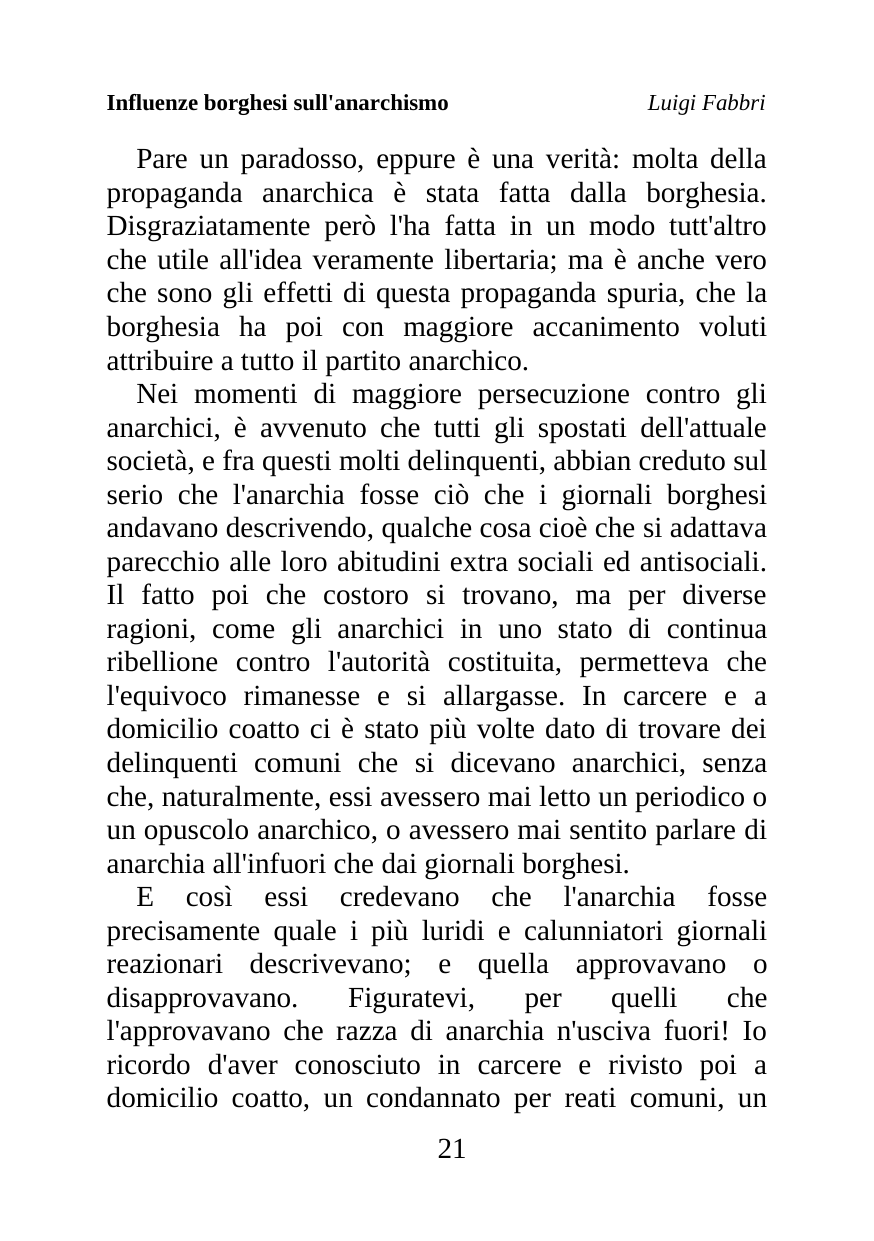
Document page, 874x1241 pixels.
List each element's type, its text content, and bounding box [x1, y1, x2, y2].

text Nei momenti di maggiore persecuzione contro gli anarchici, è avvenuto che tutti gli spostati dell'attuale società, e fra questi molti delinquenti, abbian creduto sul serio che l'anarchia fosse ciò che i giornali borghesi andavano descrivendo, qualche cosa cioè che si adattava parecchio alle loro abitudini extra sociali ed antisociali. Il fatto poi che costoro si trovano, ma per diverse ragioni, come gli anarchici in uno stato di continua ribellione contro l'autorità costituita, permetteva che l'equivoco rimanesse e si allargasse. In carcere e a domicilio coatto ci è stato più volte dato di trovare dei delinquenti comuni che si dicevano anarchici, senza che, naturalmente, essi avessero mai letto un periodico o un opuscolo anarchico, o avessero mai sentito parlare di anarchia all'infuori che dai giornali borghesi. [106, 376, 768, 879]
text Pare un paradosso, eppure è una verità: molta della propaganda anarchica è stata fatta dalla borghesia. Disgraziatamente però l'ha fatta in un modo tutt'altro che utile all'idea veramente libertaria; ma è anche vero che sono gli effetti di questa propaganda spuria, che la borghesia ha poi con maggiore accanimento voluti attribuire a tutto il partito anarchico. [106, 141, 768, 376]
text E così essi credevano che l'anarchia fosse precisamente quale i più luridi e calunniatori giornali reazionari descrivevano; e quella approvavano o disapprovavano. Figuratevi, per quelli che l'approvavano che razza di anarchia n'usciva fuori! Io ricordo d'aver conosciuto in carcere e rivisto poi a domicilio coatto, un condannato per reati comuni, un [106, 879, 768, 1114]
